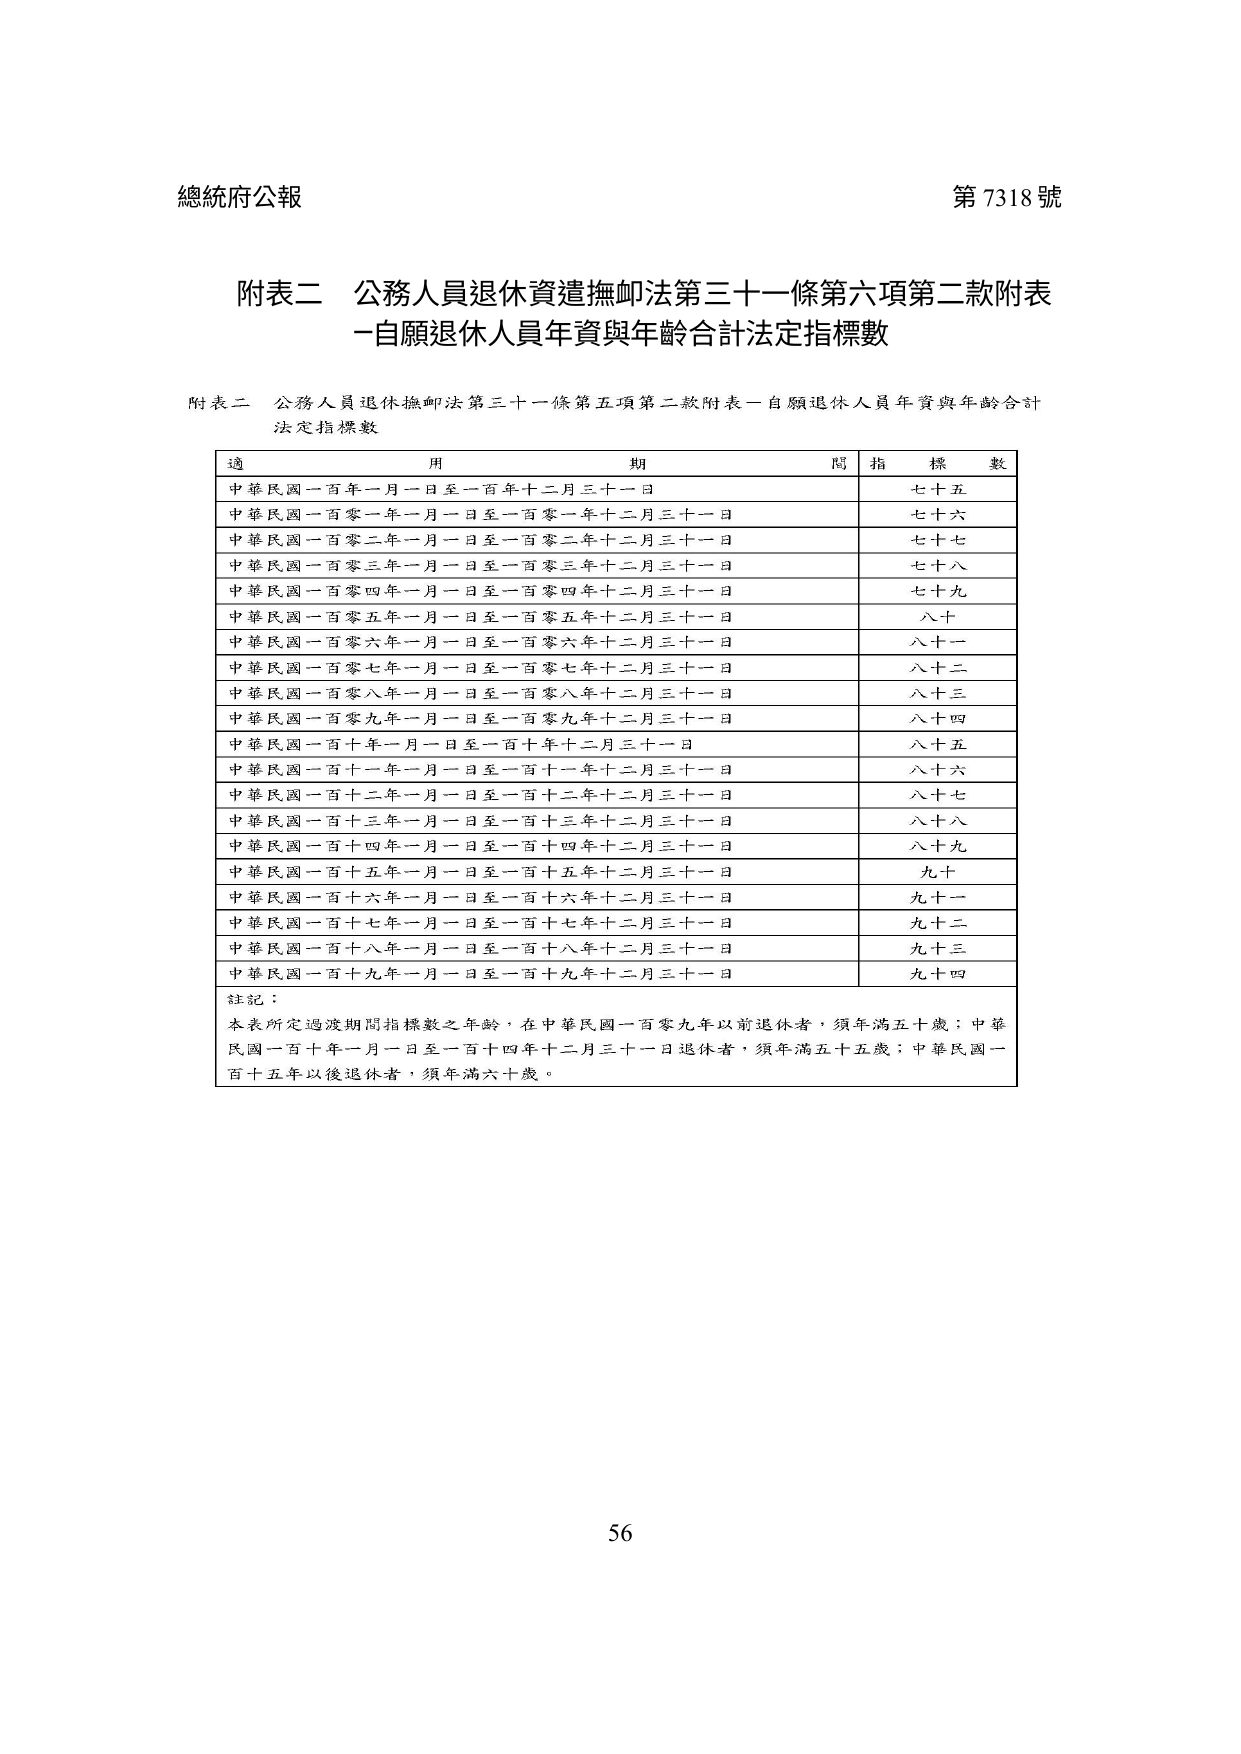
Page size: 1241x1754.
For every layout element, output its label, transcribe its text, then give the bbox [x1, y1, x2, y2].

text ─自願退休人員年資與年齡合計法定指標數 [354, 317, 1063, 346]
picture [177, 356, 1064, 1387]
text 附表二 公務人員退休資遣撫卹法第三十一條第六項第二款附表 [236, 277, 1063, 306]
